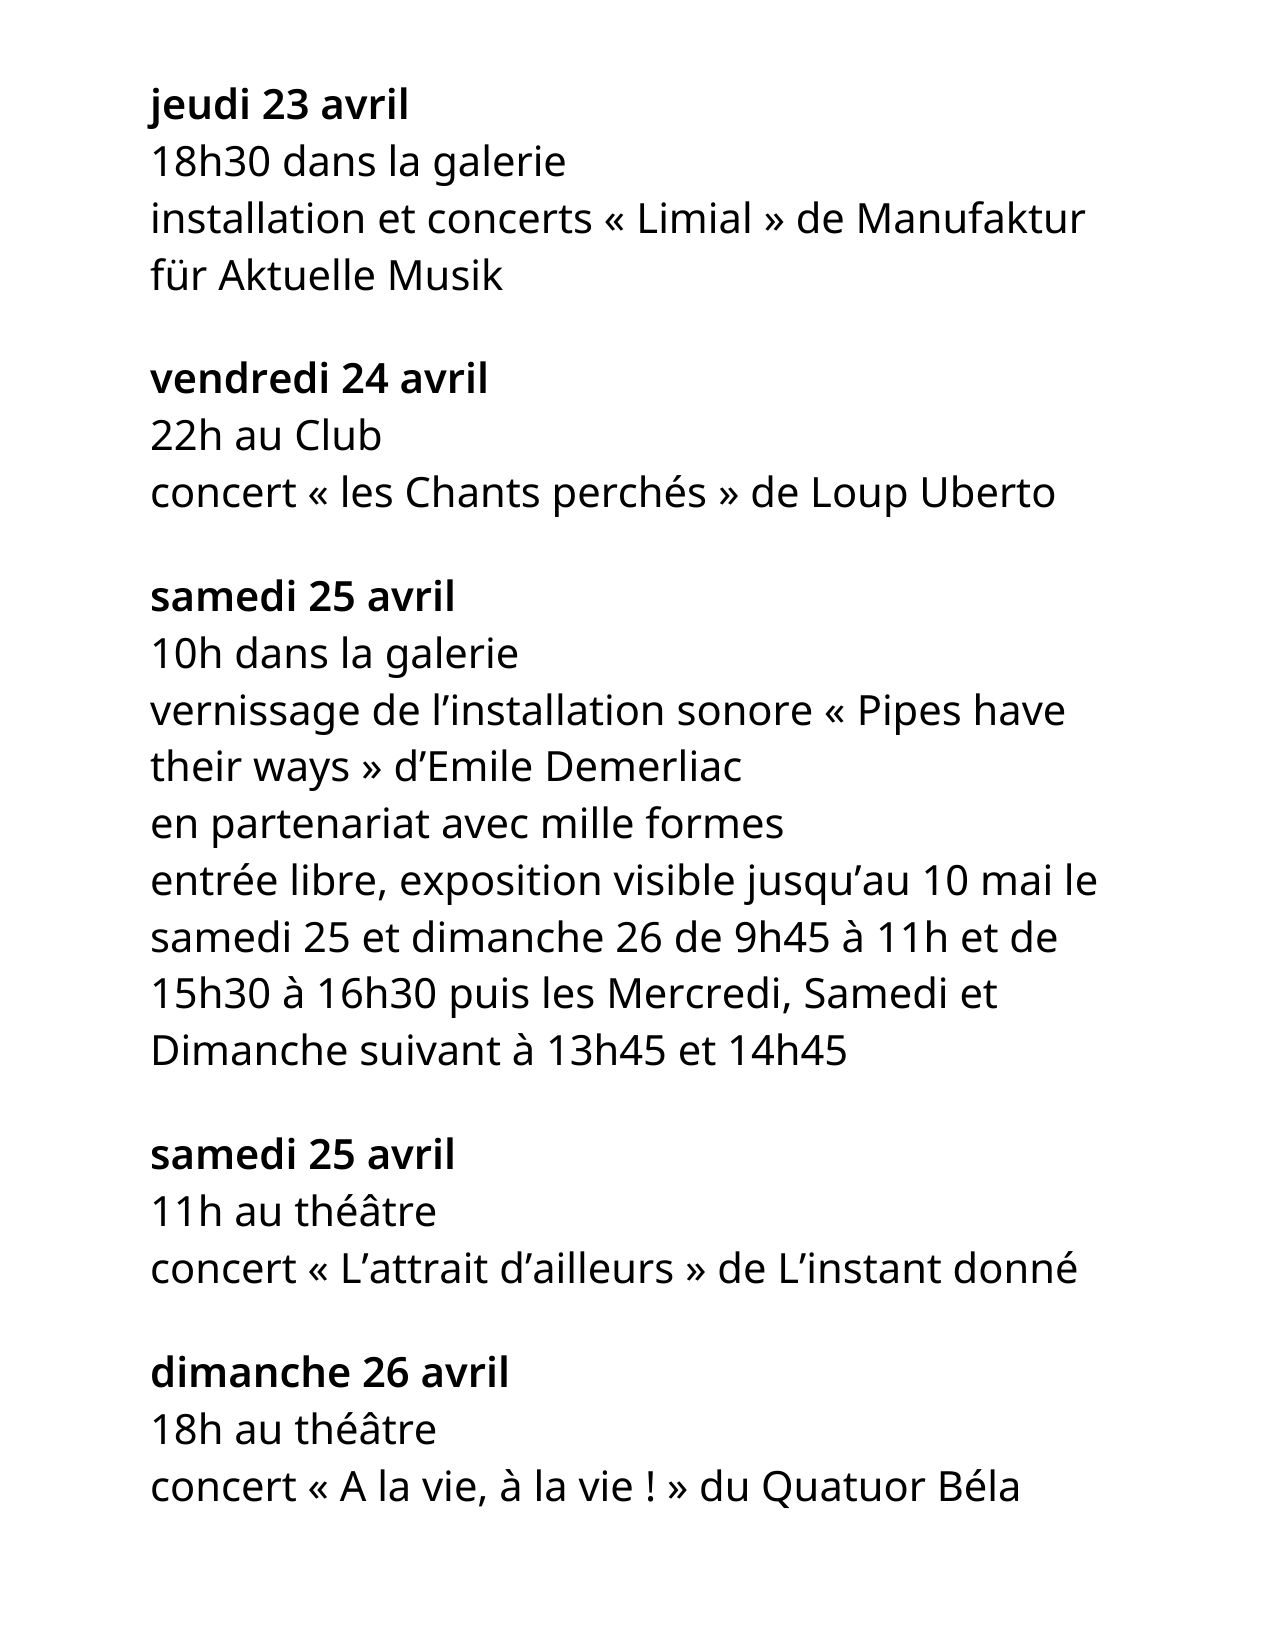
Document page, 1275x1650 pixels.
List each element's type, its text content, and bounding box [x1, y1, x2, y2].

text 11h au théâtre [150, 1182, 1125, 1239]
text 18h30 dans la galerie [150, 132, 1125, 188]
text concert « A la vie, à la vie ! » du Quatuor Béla [150, 1456, 1125, 1513]
subtitle jeudi 23 avril [150, 75, 1125, 132]
text 10h dans la galerie [150, 624, 1125, 681]
text concert « L’attrait d’ailleurs » de L’instant donné [150, 1239, 1125, 1296]
text vernissage de l’installation sonore « Pipes have their ways » d’Emile Demerliac [150, 681, 1125, 794]
subtitle samedi 25 avril [150, 567, 1125, 624]
text 22h au Club [150, 406, 1125, 463]
text installation et concerts « Limial » de Manufaktur für Aktuelle Musik [150, 188, 1125, 302]
text 18h au théâtre [150, 1399, 1125, 1456]
text entrée libre, exposition visible jusqu’au 10 mai le samedi 25 et dimanche 26 de 9h45 à 11h et de 15h30 à 16h30 puis les Mercredi, Samedi et Dimanche suivant à 13h45 et 14h45 [150, 851, 1125, 1078]
text en partenariat avec mille formes [150, 794, 1125, 851]
text concert « les Chants perchés » de Loup Uberto [150, 463, 1125, 520]
subtitle vendredi 24 avril [150, 349, 1125, 406]
subtitle samedi 25 avril [150, 1125, 1125, 1182]
subtitle dimanche 26 avril [150, 1343, 1125, 1399]
